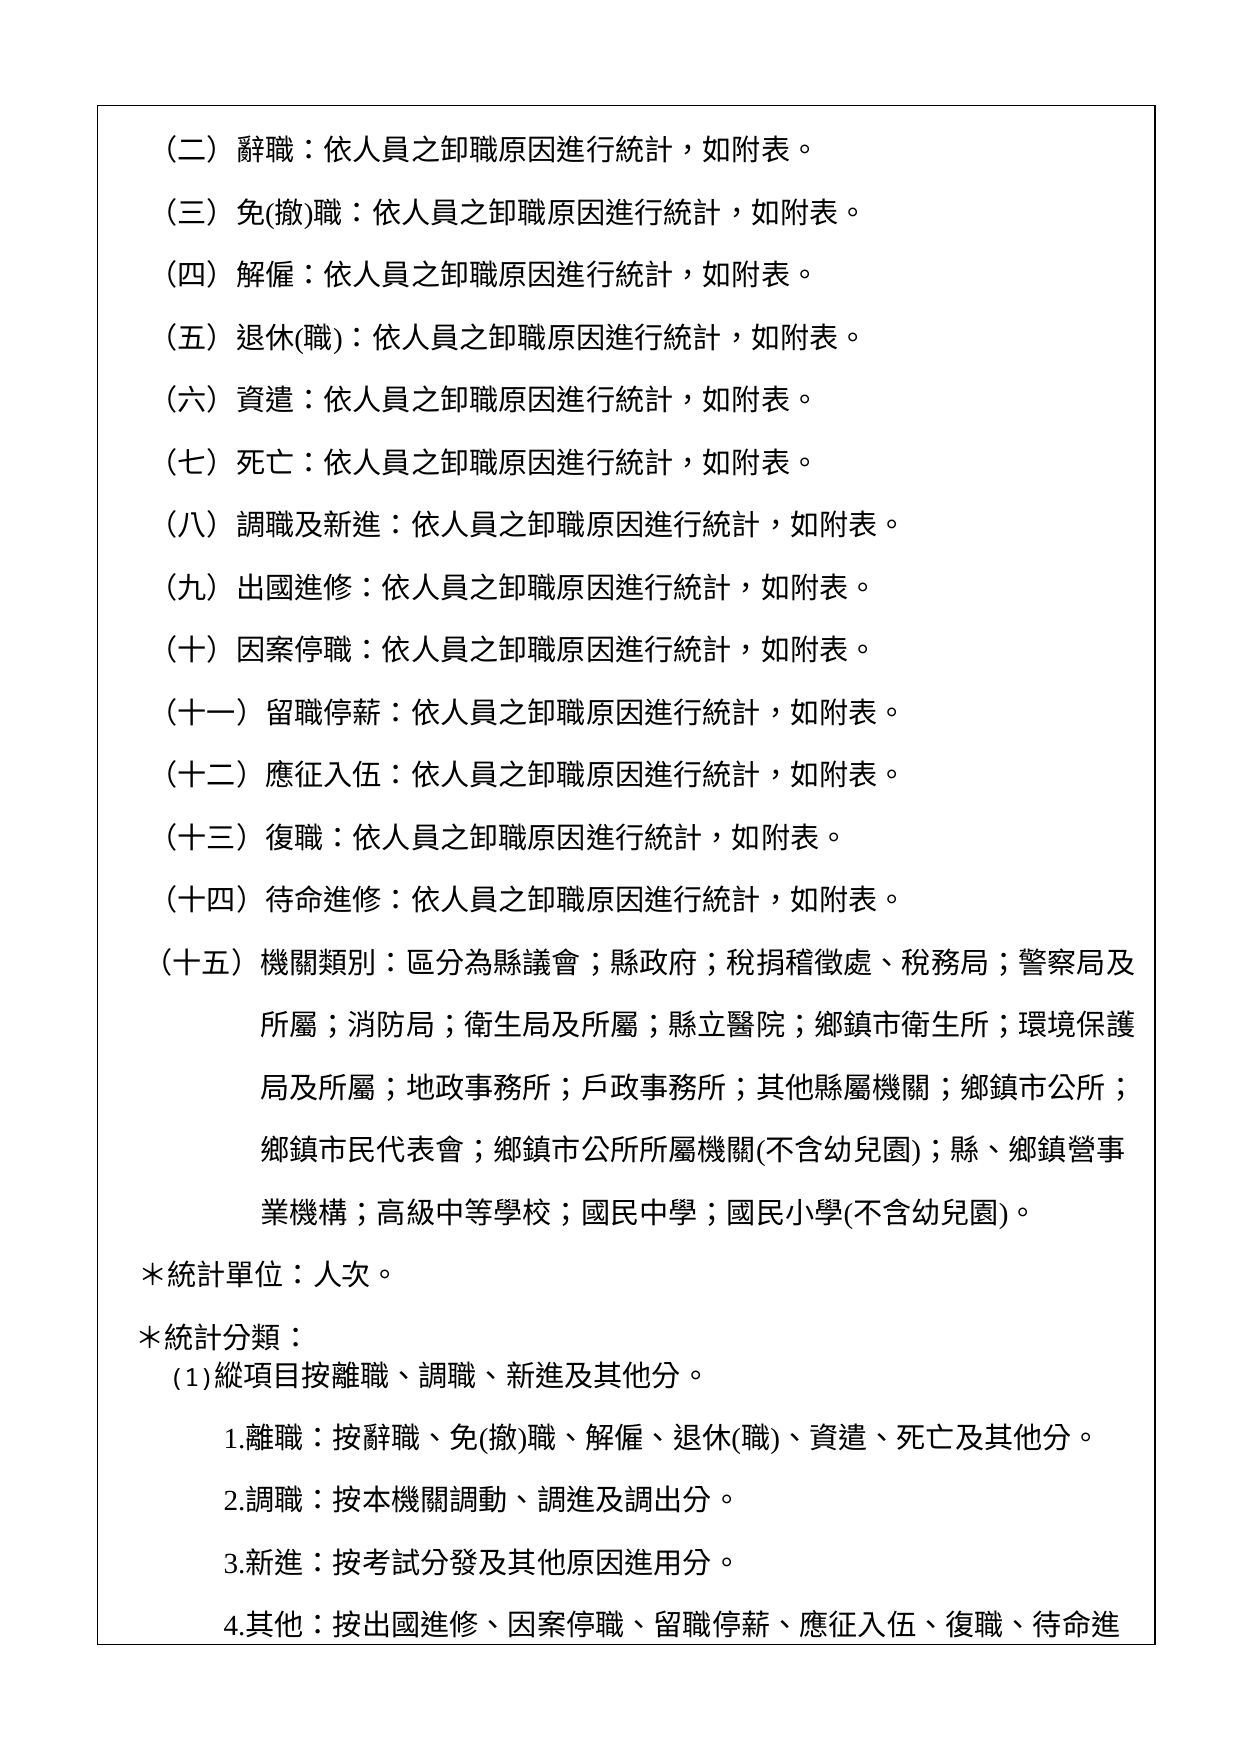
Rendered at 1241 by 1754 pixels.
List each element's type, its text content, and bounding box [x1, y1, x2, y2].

table_header 統計資料背景說明 資料種類：公務人員統計 資料項目：彰化縣政府各機關(構)學校公教人員異動概況 一、發布及編製機關單位 ＊發布機關、單位：彰化縣政府主計處 ＊編製單位：彰化縣政府人事處人力科 ＊聯絡電話：（04）7531425 ＊傳真：（04）7226402 ＊電子信箱：yrlin95260822@email.chcg.gov.tw 二、發布形式 口頭： （ ）記者會或說明會 書面： （ ）新聞稿 （V）報表 （ ）書刊，刊名： ＊電子媒體： （v）線上書刊及資料庫，網址： https://chcg.dgbas.gov.tw/StatWeb/Page/stat01.aspx （ ）磁片 （ ）光碟片 （ ）其他 三、資料範圍、週期及時效 ＊統計地區範圍及對象：本縣政府各機關(構)、縣立學校之公教人員均為統計對象。 ＊統計標準時間：以每年1月1日至12月31日之事實為準。 ＊統計項目定義： （一）公教人員：包括政務人員、民選首長、正式職員、校長及教師。 （二）辭職：依人員之卸職原因進行統計，如附表。 （三）免(撤)職：依人員之卸職原因進行統計，如附表。 （四）解僱：依人員之卸職原因進行統計，如附表。 （五）退休(職)：依人員之卸職原因進行統計，如附表。 （六）資遣：依人員之卸職原因進行統計，如附表。 （七）死亡：依人員之卸職原因進行統計，如附表。 （八）調職及新進：依人員之卸職原因進行統計，如附表。 （九）出國進修：依人員之卸職原因進行統計，如附表。 （十）因案停職：依人員之卸職原因進行統計，如附表。 （十一）留職停薪：依人員之卸職原因進行統計，如附表。 （十二）應征入伍：依人員之卸職原因進行統計，如附表。 （十三）復職：依人員之卸職原因進行統計，如附表。 （十四）待命進修：依人員之卸職原因進行統計，如附表。 （十五）機關類別：區分為縣議會；縣政府；稅捐稽徵處、稅務局；警察局及所屬；消防局；衛生局及所屬；縣立醫院；鄉鎮市衛生所；環境保護局及所屬；地政事務所；戶政事務所；其他縣屬機關；鄉鎮市公所；鄉鎮市民代表會；鄉鎮市公所所屬機關(不含幼兒園)；縣、鄉鎮營事業機構；高級中等學校；國民中學；國民小學(不含幼兒園)。 ＊統計單位：人次。 ＊統計分類： 縱項目按離職、調職、新進及其他分。 1.離職：按辭職、免(撤)職、解僱、退休(職)、資遣、死亡及其他分。 2.調職：按本機關調動、調進及調出分。 3.新進：按考試分發及其他原因進用分。 4.其他：按出國進修、因案停職、留職停薪、應征入伍、復職、待命進修及其他分。 橫項目按性別及機關類別分。 ＊發布週期（指資料編製或產生之頻率，如月、季、年等）：年。 ＊時效（指統計標準時間至資料發布時間之間隔時間）：5個月又5天。 ＊資料變革：無。 四、公開資料發布訊息 ＊預告發布日期（含預告方式及週期）：次年6月5日前(若遇例假日順延)。 ＊同步發送單位（說明資料發布時同步發送之單位或可同步查得該資料之網址）：無。 五、資料品質 ＊統計指標編製方法與資料來源說明：依據行政院人事行政總處「公務人力倉儲系統」資料彙編。 ＊統計資料交叉查核及確保資料合理性之機制（說明各項資料之相互關係及不同資料來源之相關統計差異性）：設置公式加總等於總計，交叉查核資料加總正確性。 六、須注意及預定改變之事項（說明預定修正之資料、定義、統計方法等及其修正原因）：無。 七、其他事項：無。 [98, 106, 1154, 1644]
